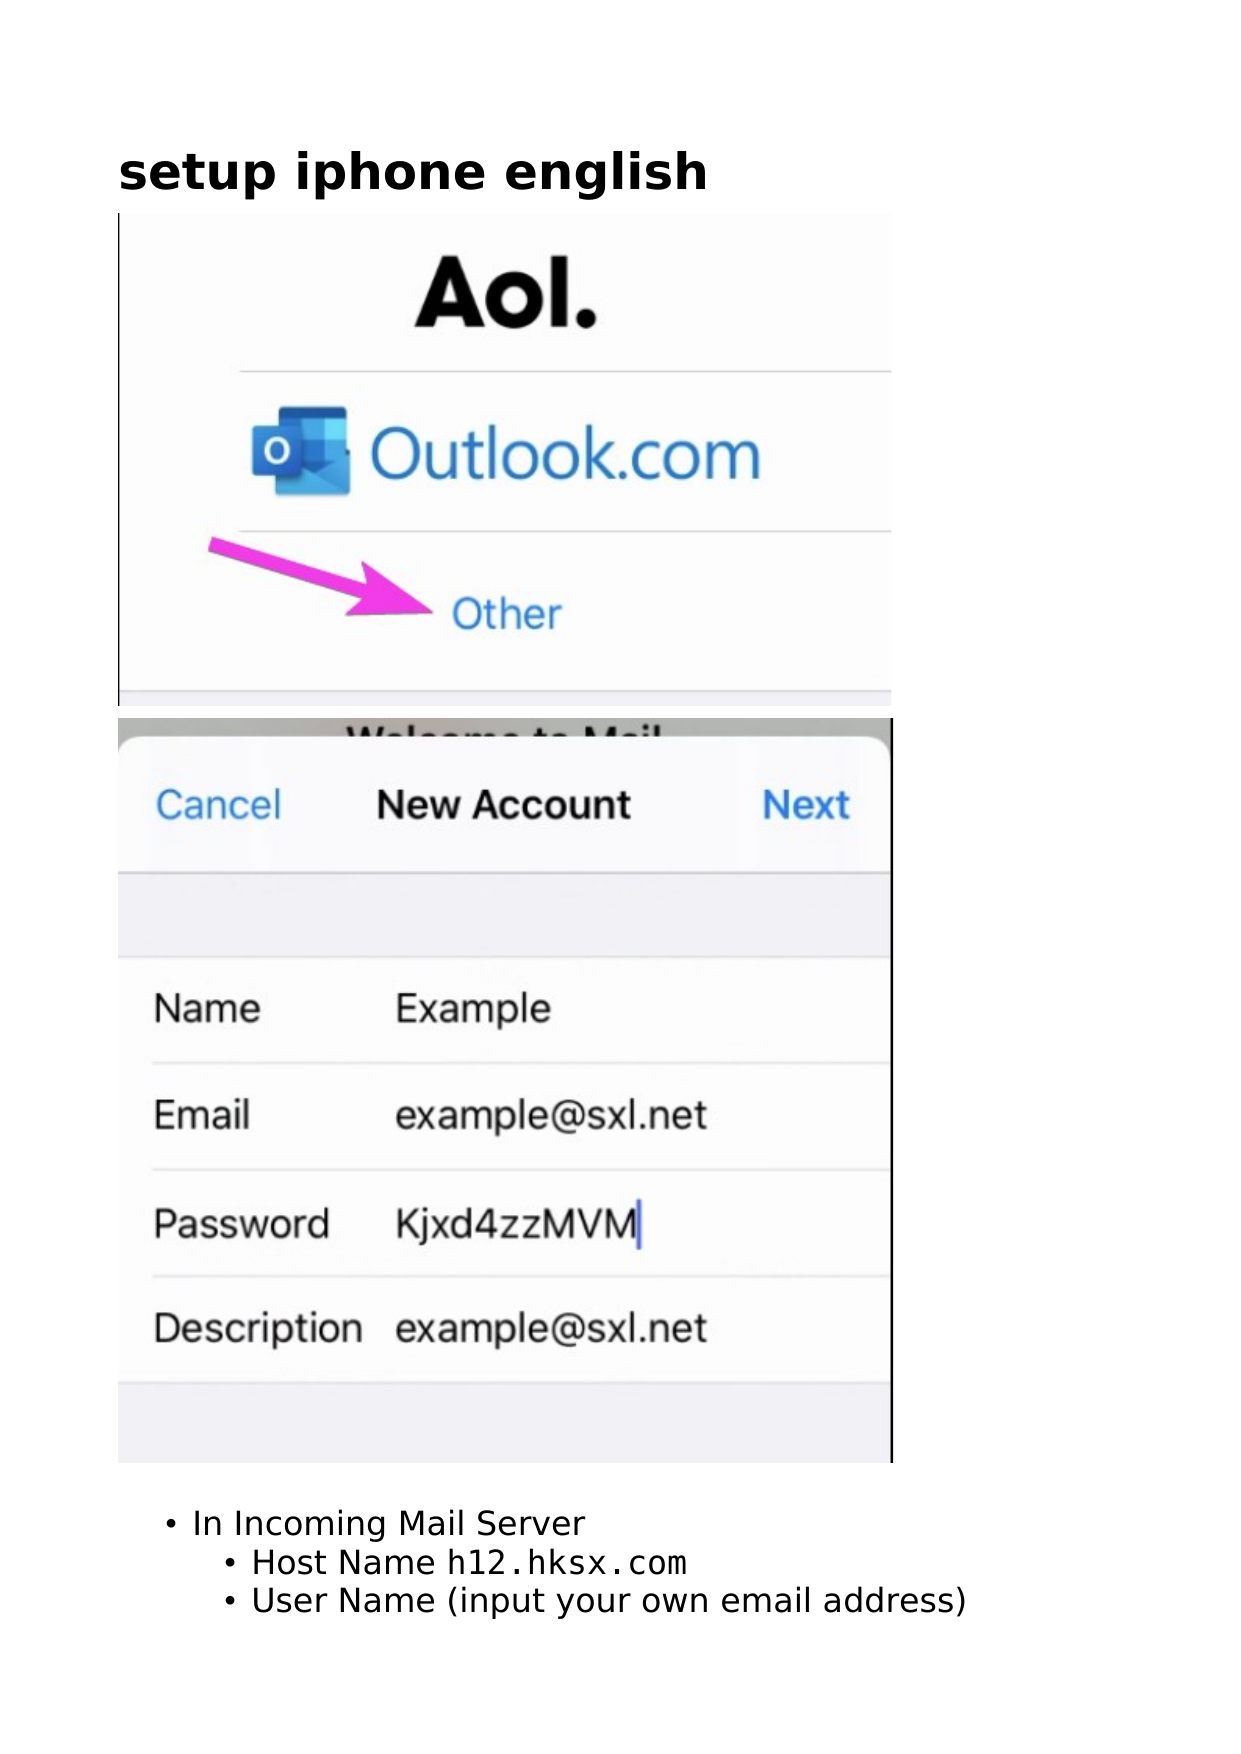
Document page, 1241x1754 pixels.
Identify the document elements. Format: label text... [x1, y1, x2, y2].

list Host Name h12.hksx.com [236, 1543, 1122, 1582]
list User Name (input your own email address) [236, 1582, 1122, 1621]
subtitle setup iphone english [118, 143, 1122, 201]
picture [118, 718, 894, 1463]
picture [118, 213, 892, 706]
list In Incoming Mail Server [177, 1504, 1122, 1543]
